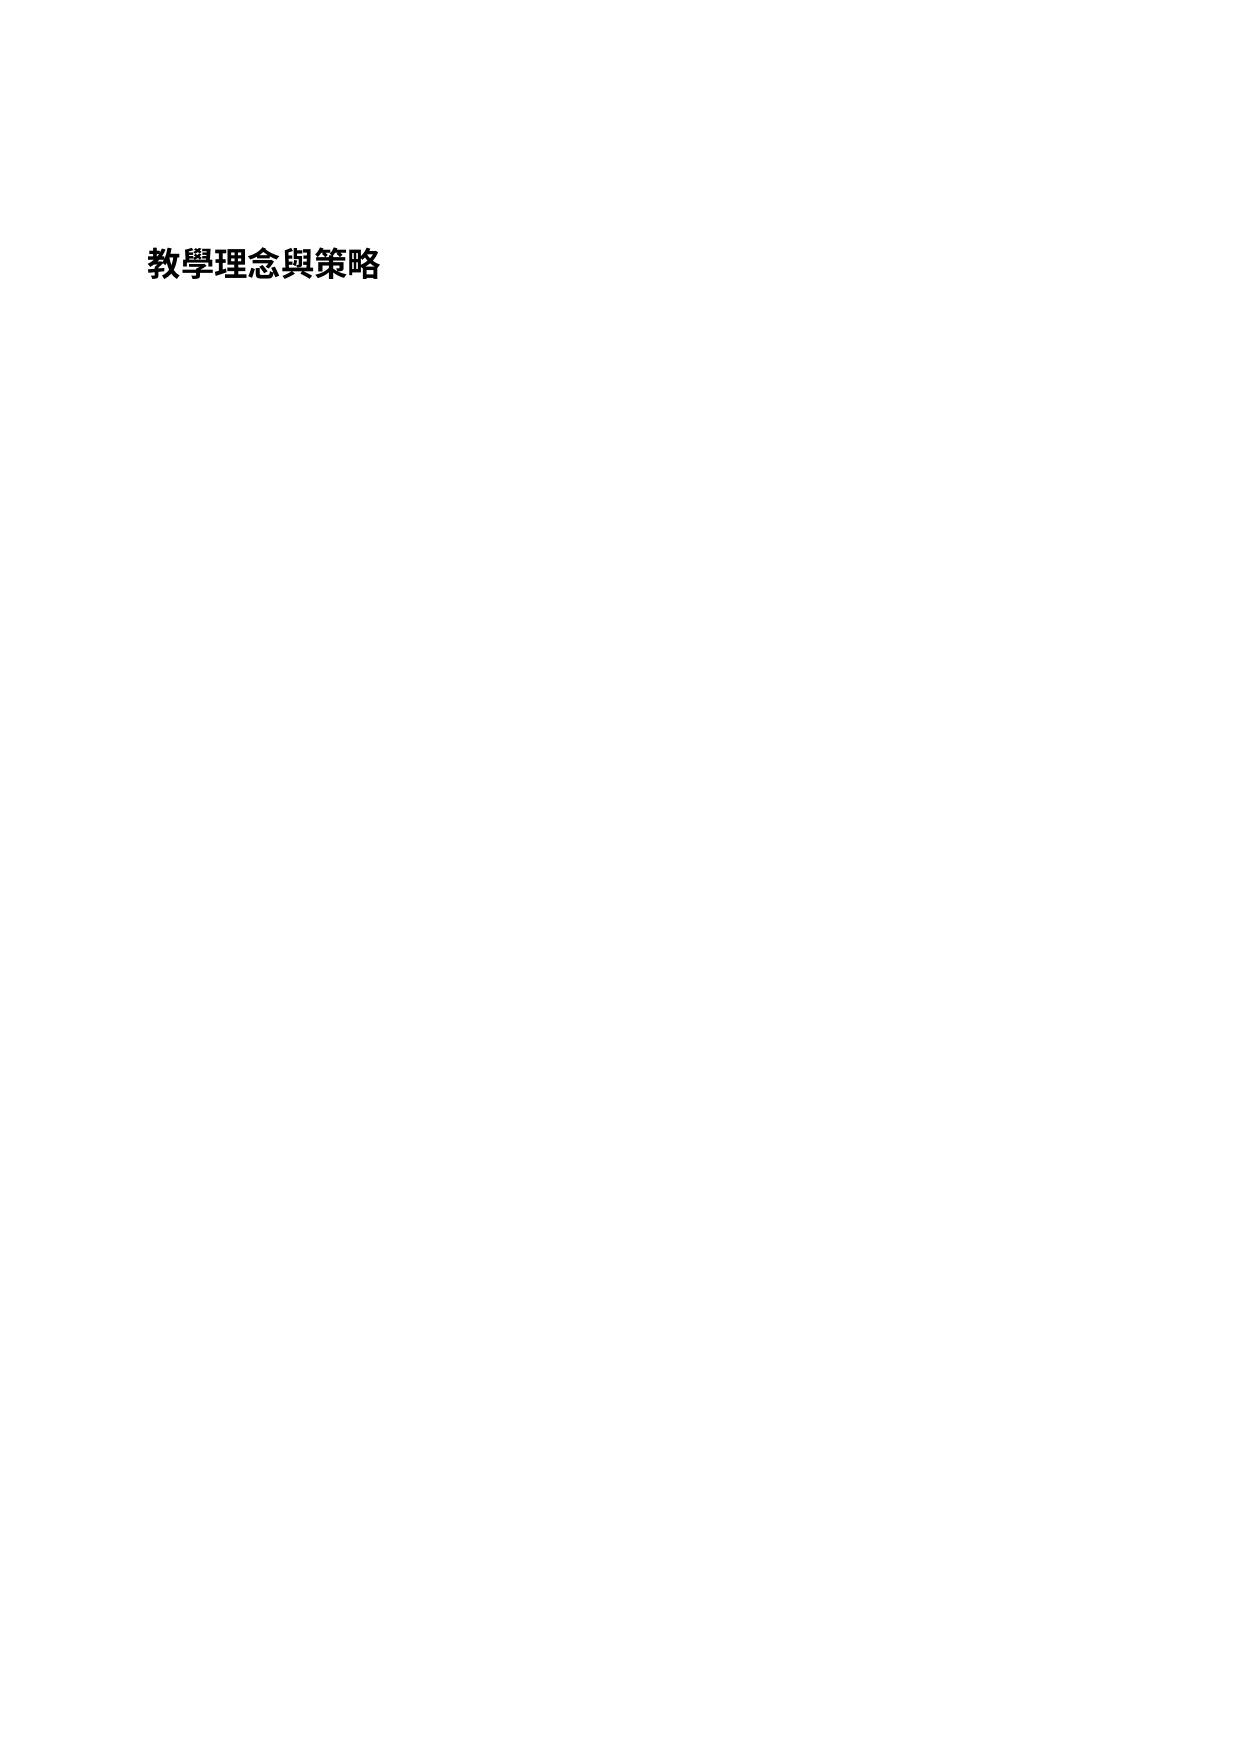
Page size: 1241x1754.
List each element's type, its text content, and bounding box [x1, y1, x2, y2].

subtitle 教學理念與策略 [148, 221, 1053, 283]
